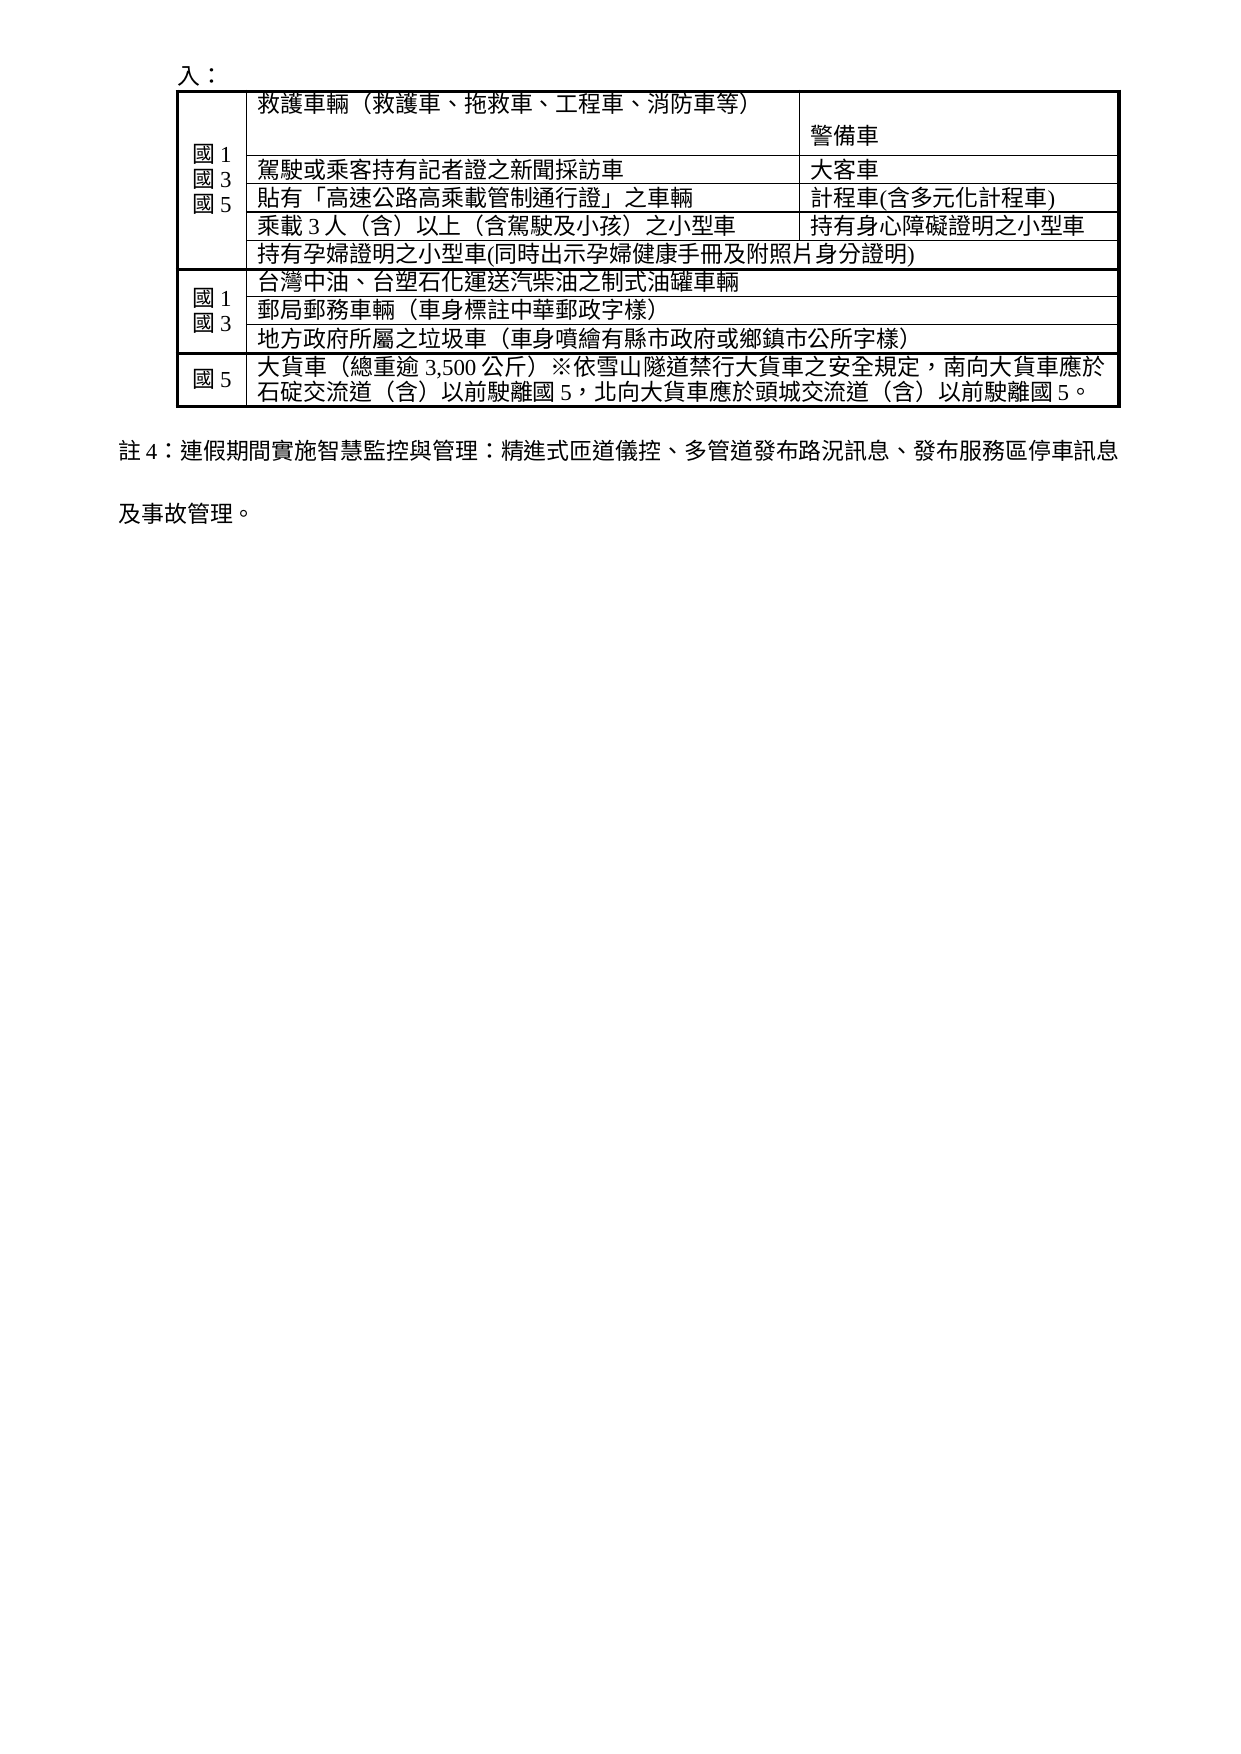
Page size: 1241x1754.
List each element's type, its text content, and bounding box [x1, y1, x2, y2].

table_cell 大貨車（總重逾3,500公斤）※依雪山隧道禁行大貨車之安全規定，南向大貨車應於石碇交流道（含）以前駛離國5，北向大貨車應於頭城交流道（含）以前駛離國5。 [247, 355, 1117, 405]
text 入： [118, 64, 1122, 89]
table_cell 駕駛或乘客持有記者證之新聞採訪車 [247, 156, 799, 183]
table_cell 郵局郵務車輛（車身標註中華郵政字樣） [247, 297, 1117, 324]
text 註4：連假期間實施智慧監控與管理：精進式匝道儀控、多管道發布路況訊息、發布服務區停車訊息及事故管理。 [118, 408, 1122, 533]
table_header 警備車 [800, 93, 1117, 155]
table_header 救護車輛（救護車、拖救車、工程車、消防車等） [247, 93, 799, 155]
table_cell 大客車 [800, 156, 1117, 183]
table_cell 計程車(含多元化計程車) [800, 184, 1117, 211]
table_cell 地方政府所屬之垃圾車（車身噴繪有縣市政府或鄉鎮市公所字樣） [247, 325, 1117, 352]
table_header 國1 國3 國5 [179, 93, 246, 268]
table_cell 台灣中油、台塑石化運送汽柴油之制式油罐車輛 [247, 271, 1117, 296]
table_cell 持有身心障礙證明之小型車 [800, 213, 1117, 239]
table_cell 乘載3人（含）以上（含駕駛及小孩）之小型車 [247, 213, 799, 239]
table_cell 持有孕婦證明之小型車(同時出示孕婦健康手冊及附照片身分證明) [247, 241, 1117, 268]
table_cell 國5 [179, 355, 246, 405]
table_cell 國1 國3 [179, 271, 246, 352]
table_cell 貼有「高速公路高乘載管制通行證」之車輛 [247, 184, 799, 211]
